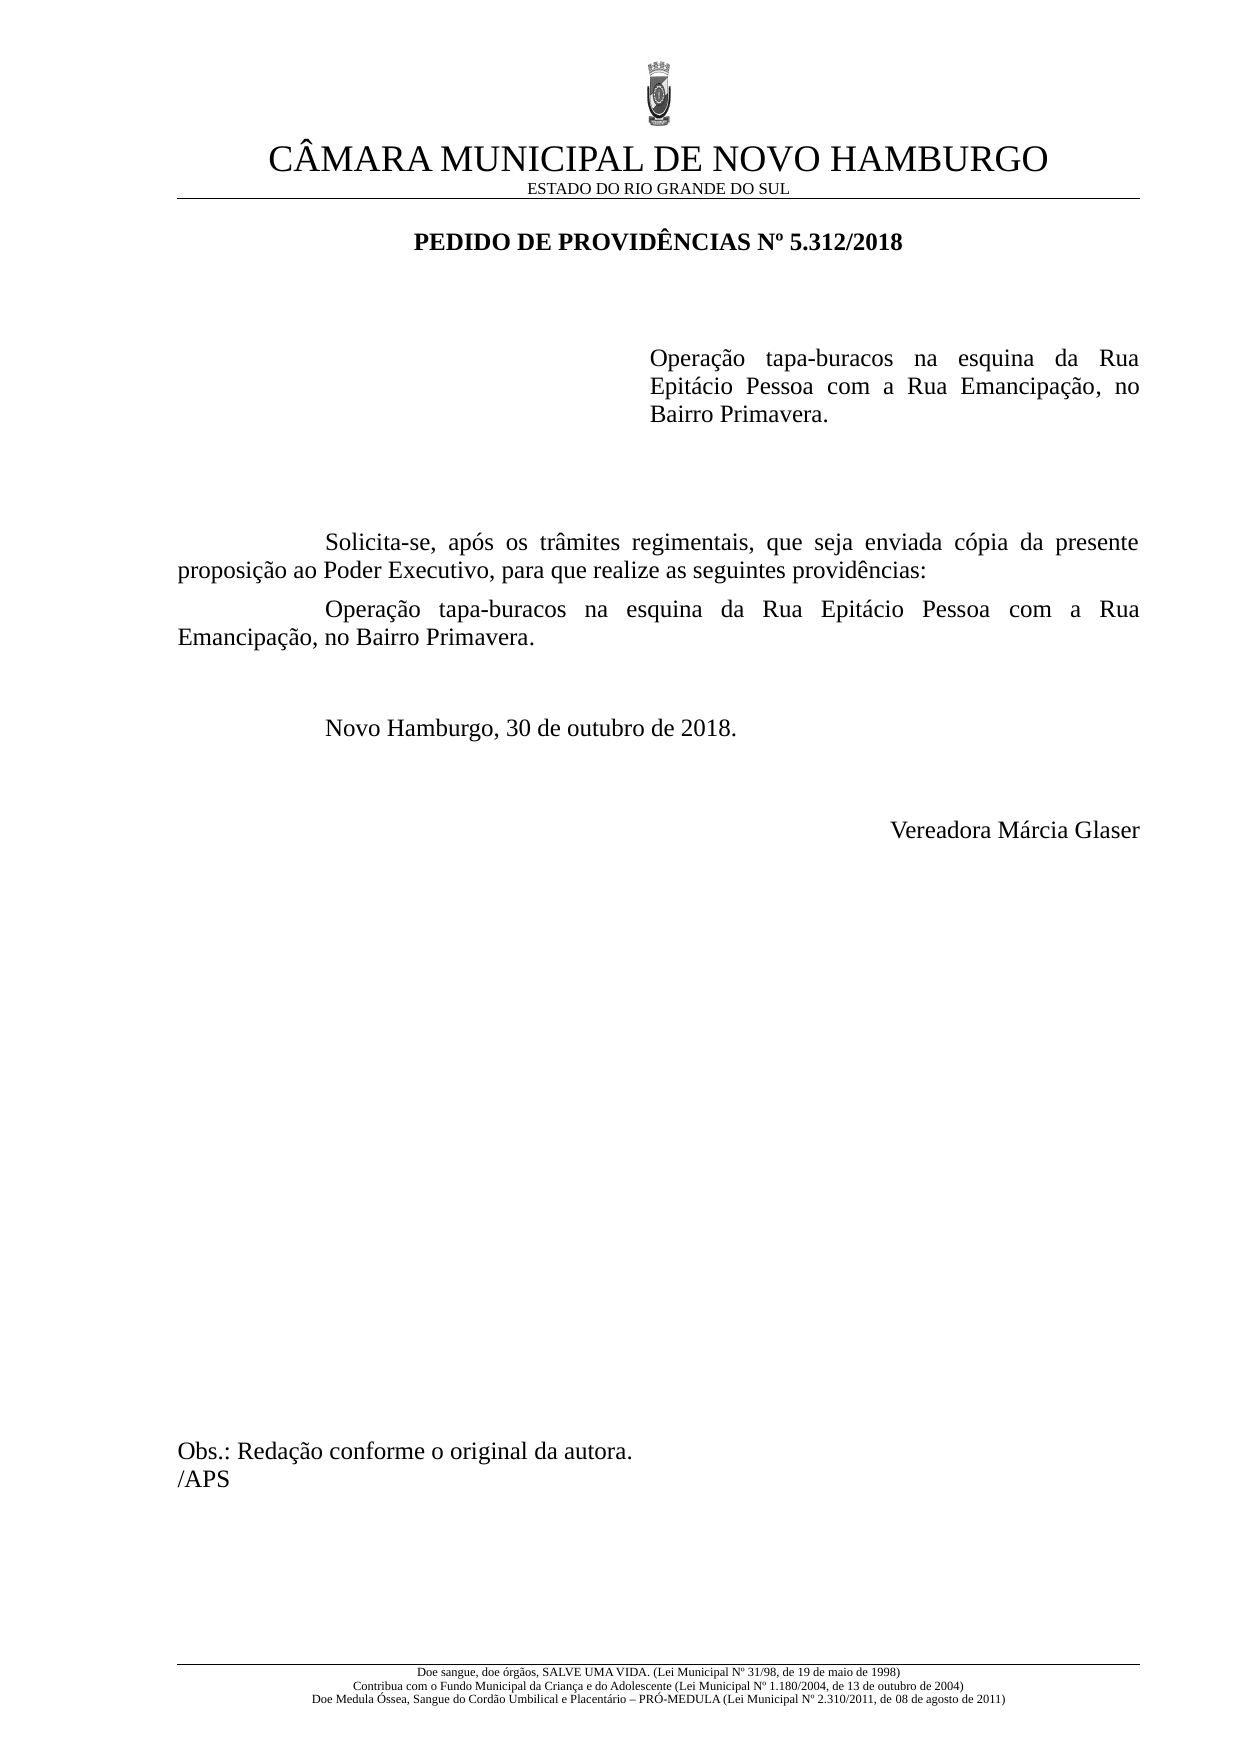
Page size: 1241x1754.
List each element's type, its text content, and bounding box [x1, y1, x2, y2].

text PEDIDO DE PROVIDÊNCIAS Nº 5.312/2018 [177, 228, 1140, 256]
text Vereadora Márcia Glaser [177, 816, 1140, 844]
text Operação tapa-buracos na esquina da Rua Epitácio Pessoa com a Rua Emancipação, no Bairro Primavera. [649, 344, 1140, 428]
text Operação tapa-buracos na esquina da Rua Epitácio Pessoa com a Rua Emancipação, no Bairro Primavera. [177, 595, 1140, 651]
text Solicita-se, após os trâmites regimentais, que seja enviada cópia da presente proposição ao Poder Executivo, para que realize as seguintes providências: [177, 528, 1140, 583]
text Novo Hamburgo, 30 de outubro de 2018. [177, 714, 1140, 741]
text /APS [177, 1465, 1140, 1493]
text Obs.: Redação conforme o original da autora. [177, 1437, 1140, 1465]
